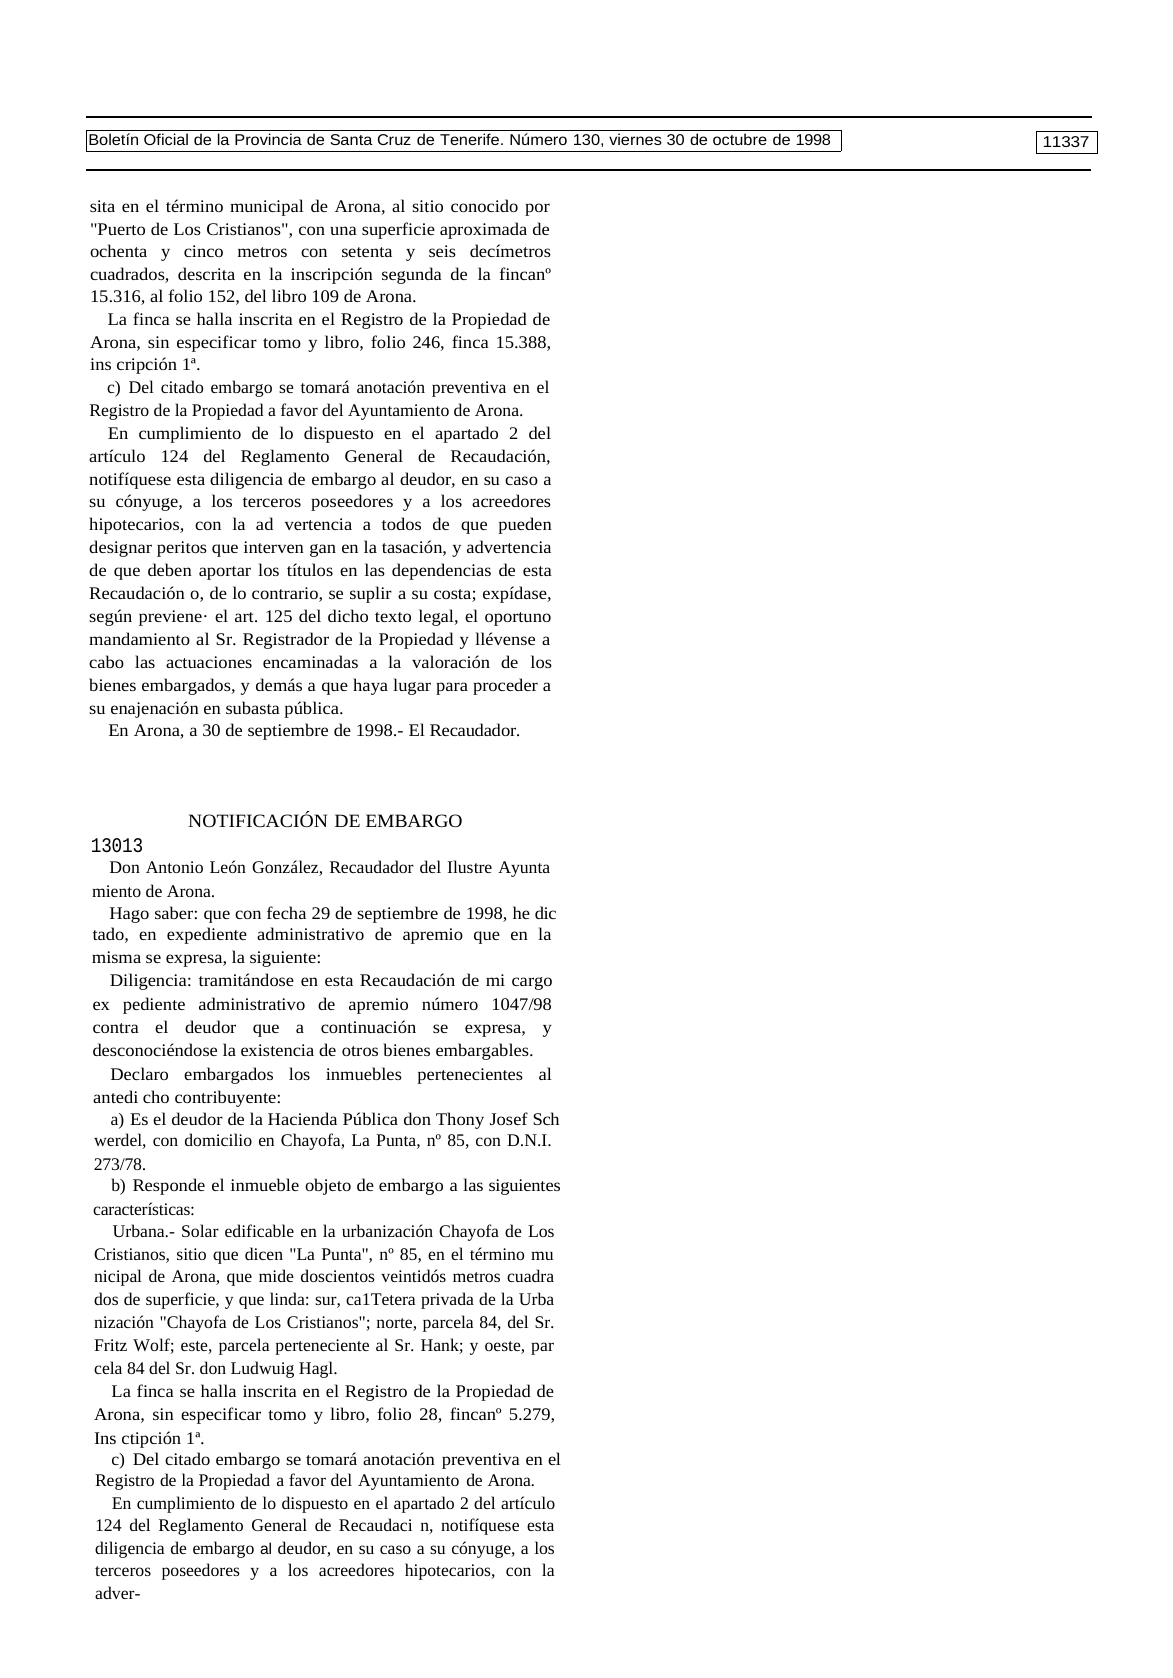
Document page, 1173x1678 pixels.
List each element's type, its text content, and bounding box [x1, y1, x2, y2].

text Hago saber: que con fecha 29 de septiembre de 1998, he dic­ [109, 904, 568, 923]
text NOTIFICACIÓN DE EMBARGO [188, 810, 568, 832]
text tado, en expediente administrativo de apremio que en la misma se expresa, la siguiente: [92, 924, 552, 967]
text La finca se halla inscrita en el Registro de la Propiedad de Arona, sin especificar tomo y libro, folio 246, finca 15.388, ins­ cripción 1ª. [90, 309, 551, 374]
text En cumplimiento de lo dispuesto en el apartado 2 del artículo 124 del Reglamento General de Recaudación, notifíquese esta diligencia de embargo al deudor, en su caso a su cónyuge, a los terceros poseedores y a los acreedores hipotecarios, con la ad­ vertencia a todos de que pueden designar peritos que interven­ gan en la tasación, y advertencia de que deben aportar los títulos en las dependencias de esta Recaudación o, de lo contrario, se suplir a su costa; expídase, según previene· el art. 125 del dicho texto legal, el oportuno mandamiento al Sr. Registrador de la Propiedad y llévense a cabo las actuaciones encaminadas a la valoración de los bienes embargados, y demás a que haya lugar para proceder a su enajenación en subasta pública. [89, 422, 552, 718]
text características: [93, 1199, 568, 1219]
list Es el deudor de la Hacienda Pública don Thony Josef Sch­ [110, 1111, 568, 1129]
text 13013 [91, 834, 568, 857]
list Del citado embargo se tomará anotación preventiva en el [111, 1451, 568, 1468]
text Urbana.- Solar edificable en la urbanización Chayofa de Los Cristianos, sitio que dicen "La Punta", nº 85, en el término mu­ nicipal de Arona, que mide doscientos veintidós metros cuadra­ dos de superficie, y que linda: sur, ca1Tetera privada de la Urba­ nización "Chayofa de Los Cristianos"; norte, parcela 84, del Sr. Fritz Wolf; este, parcela perteneciente al Sr. Hank; y oeste, par­ cela 84 del Sr. don Ludwuig Hagl. [94, 1220, 555, 1378]
text Declaro embargados los inmuebles pertenecientes al antedi­ cho contribuyente: [93, 1063, 553, 1107]
text sita en el término municipal de Arona, al sitio conocido por "Puerto de Los Cristianos", con una superficie aproximada de ochenta y cinco metros con setenta y seis decímetros cuadrados, descrita en la inscripción segunda de la fincanº 15.316, al folio 152, del libro 109 de Arona. [89, 196, 551, 306]
text Don Antonio León González, Recaudador del Ilustre Ayunta­ miento de Arona. [92, 857, 551, 901]
list Del citado embargo se tomará anotación preventiva en el Registro de la Propiedad a favor del Ayuntamiento de Arona. [89, 377, 550, 420]
text Diligencia: tramitándose en esta Recaudación de mi cargo ex­ pediente administrativo de apremio número 1047/98 contra el deudor que a continuación se expresa, y desconociéndose la existencia de otros bienes embargables. [92, 970, 553, 1060]
text En Arona, a 30 de septiembre de 1998.- El Recaudador. [108, 720, 568, 740]
text En cumplimiento de lo dispuesto en el apartado 2 del artículo 124 del Reglamento General de Recaudaci n, notifíquese esta diligencia de embargo al deudor, en su caso a su cónyuge, a los terceros poseedores y a los acreedores hipotecarios, con la adver- [95, 1493, 556, 1603]
text Registro de la Propiedad a favor del Ayuntamiento de Arona. [95, 1470, 568, 1491]
text werdel, con domicilio en Chayofa, La Punta, nº 85, con D.N.I. 273/78. [94, 1130, 553, 1174]
text La finca se halla inscrita en el Registro de la Propiedad de Arona, sin especificar tomo y libro, folio 28, fincanº 5.279, Ins­ ctipción 1ª. [94, 1381, 555, 1448]
list Responde el inmueble objeto de embargo a las siguientes [111, 1177, 568, 1195]
